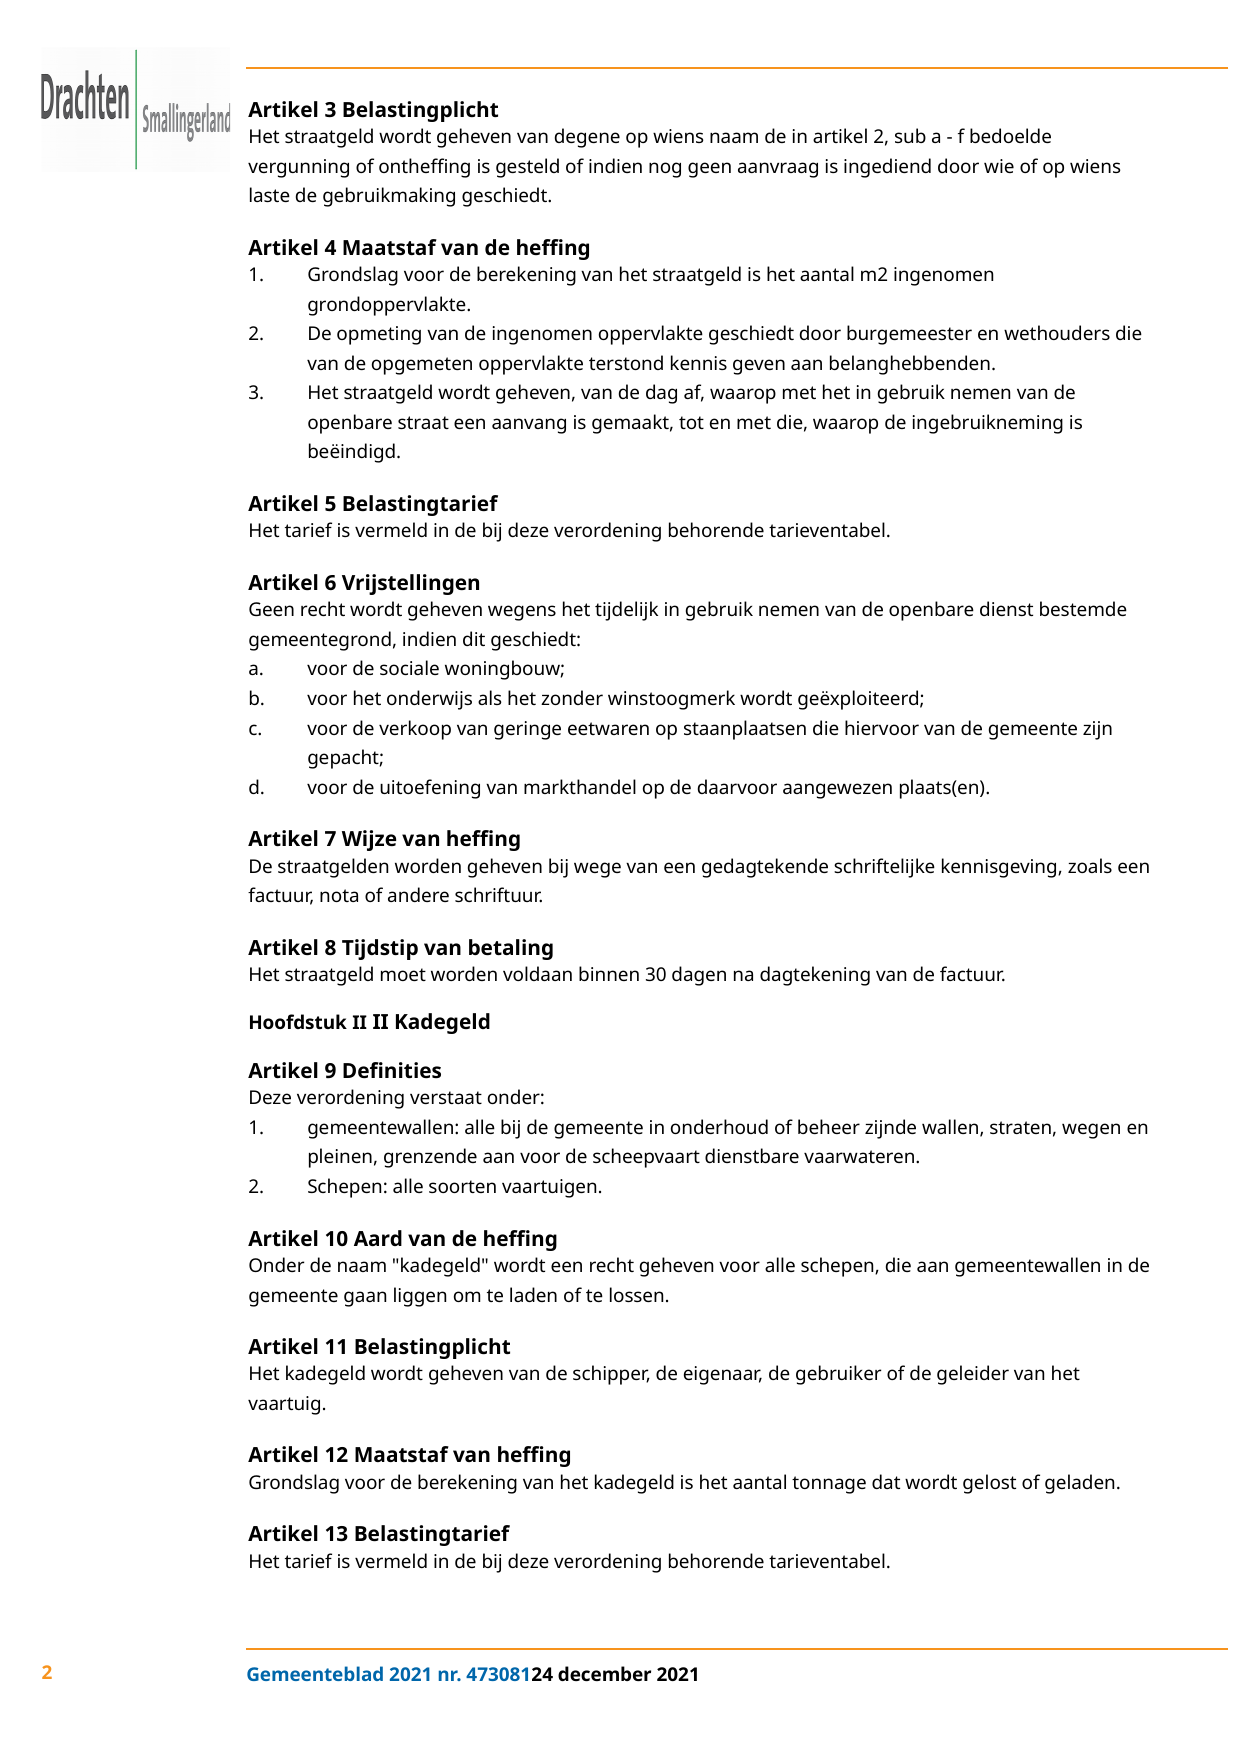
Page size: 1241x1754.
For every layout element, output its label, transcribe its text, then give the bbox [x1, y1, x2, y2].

text Artikel 4 Maatstaf van de heffing [248, 233, 1152, 261]
text Hoofdstuk II II Kadegeld [248, 1007, 1152, 1035]
text Het tarief is vermeld in de bij deze verordening behorende tarieventabel. [248, 518, 1152, 543]
list voor de verkoop van geringe eetwaren op staanplaatsen die hiervoor van de gemeente zijn gepacht; [248, 715, 1152, 770]
text Onder de naam "kadegeld" wordt een recht geheven voor alle schepen, die aan gemeentewallen in de gemeente gaan liggen om te laden of te lossen. [248, 1252, 1152, 1307]
text Het straatgeld moet worden voldaan binnen 30 dagen na dagtekening van de factuur. [248, 961, 1152, 987]
text Geen recht wordt geheven wegens het tijdelijk in gebruik nemen van de openbare dienst bestemde gemeentegrond, indien dit geschiedt: [248, 596, 1152, 652]
text Grondslag voor de berekening van het kadegeld is het aantal tonnage dat wordt gelost of geladen. [248, 1469, 1152, 1495]
text Artikel 6 Vrijstellingen [248, 568, 1152, 596]
text Het tarief is vermeld in de bij deze verordening behorende tarieventabel. [248, 1548, 1152, 1574]
list gemeentewallen: alle bij de gemeente in onderhoud of beheer zijnde wallen, straten, wegen en pleinen, grenzende aan voor de scheepvaart dienstbare vaarwateren. [248, 1114, 1152, 1169]
text Het kadegeld wordt geheven van de schipper, de eigenaar, de gebruiker of de geleider van het vaartuig. [248, 1361, 1152, 1416]
text Artikel 9 Definities [248, 1056, 1152, 1084]
text Artikel 12 Maatstaf van heffing [248, 1441, 1152, 1469]
text Artikel 13 Belastingtarief [248, 1519, 1152, 1548]
text De straatgelden worden geheven bij wege van een gedagtekende schriftelijke kennisgeving, zoals een factuur, nota of andere schriftuur. [248, 853, 1152, 908]
list Grondslag voor de berekening van het straatgeld is het aantal m2 ingenomen grondoppervlakte. [248, 261, 1152, 317]
list Het straatgeld wordt geheven, van de dag af, waarop met het in gebruik nemen van de openbare straat een aanvang is gemaakt, tot en met die, waarop de ingebruikneming is beëindigd. [248, 379, 1152, 464]
text Deze verordening verstaat onder: [248, 1084, 1152, 1110]
text Artikel 5 Belastingtarief [248, 489, 1152, 518]
text Artikel 8 Tijdstip van betaling [248, 933, 1152, 961]
picture [41, 47, 231, 172]
text Artikel 7 Wijze van heffing [248, 824, 1152, 853]
list voor de sociale woningbouw; [248, 656, 1152, 681]
list voor de uitoefening van markthandel op de daarvoor aangewezen plaats(en). [248, 774, 1152, 800]
list De opmeting van de ingenomen oppervlakte geschiedt door burgemeester en wethouders die van de opgemeten oppervlakte terstond kennis geven aan belanghebbenden. [248, 320, 1152, 376]
text Artikel 10 Aard van de heffing [248, 1224, 1152, 1252]
text Artikel 3 Belastingplicht [248, 95, 1152, 123]
list Schepen: alle soorten vaartuigen. [248, 1173, 1152, 1199]
list voor het onderwijs als het zonder winstoogmerk wordt geëxploiteerd; [248, 685, 1152, 711]
text Artikel 11 Belastingplicht [248, 1332, 1152, 1361]
text Het straatgeld wordt geheven van degene op wiens naam de in artikel 2, sub a - f bedoelde vergunning of ontheffing is gesteld of indien nog geen aanvraag is ingediend door wie of op wiens laste de gebruikmaking geschiedt. [248, 123, 1152, 208]
